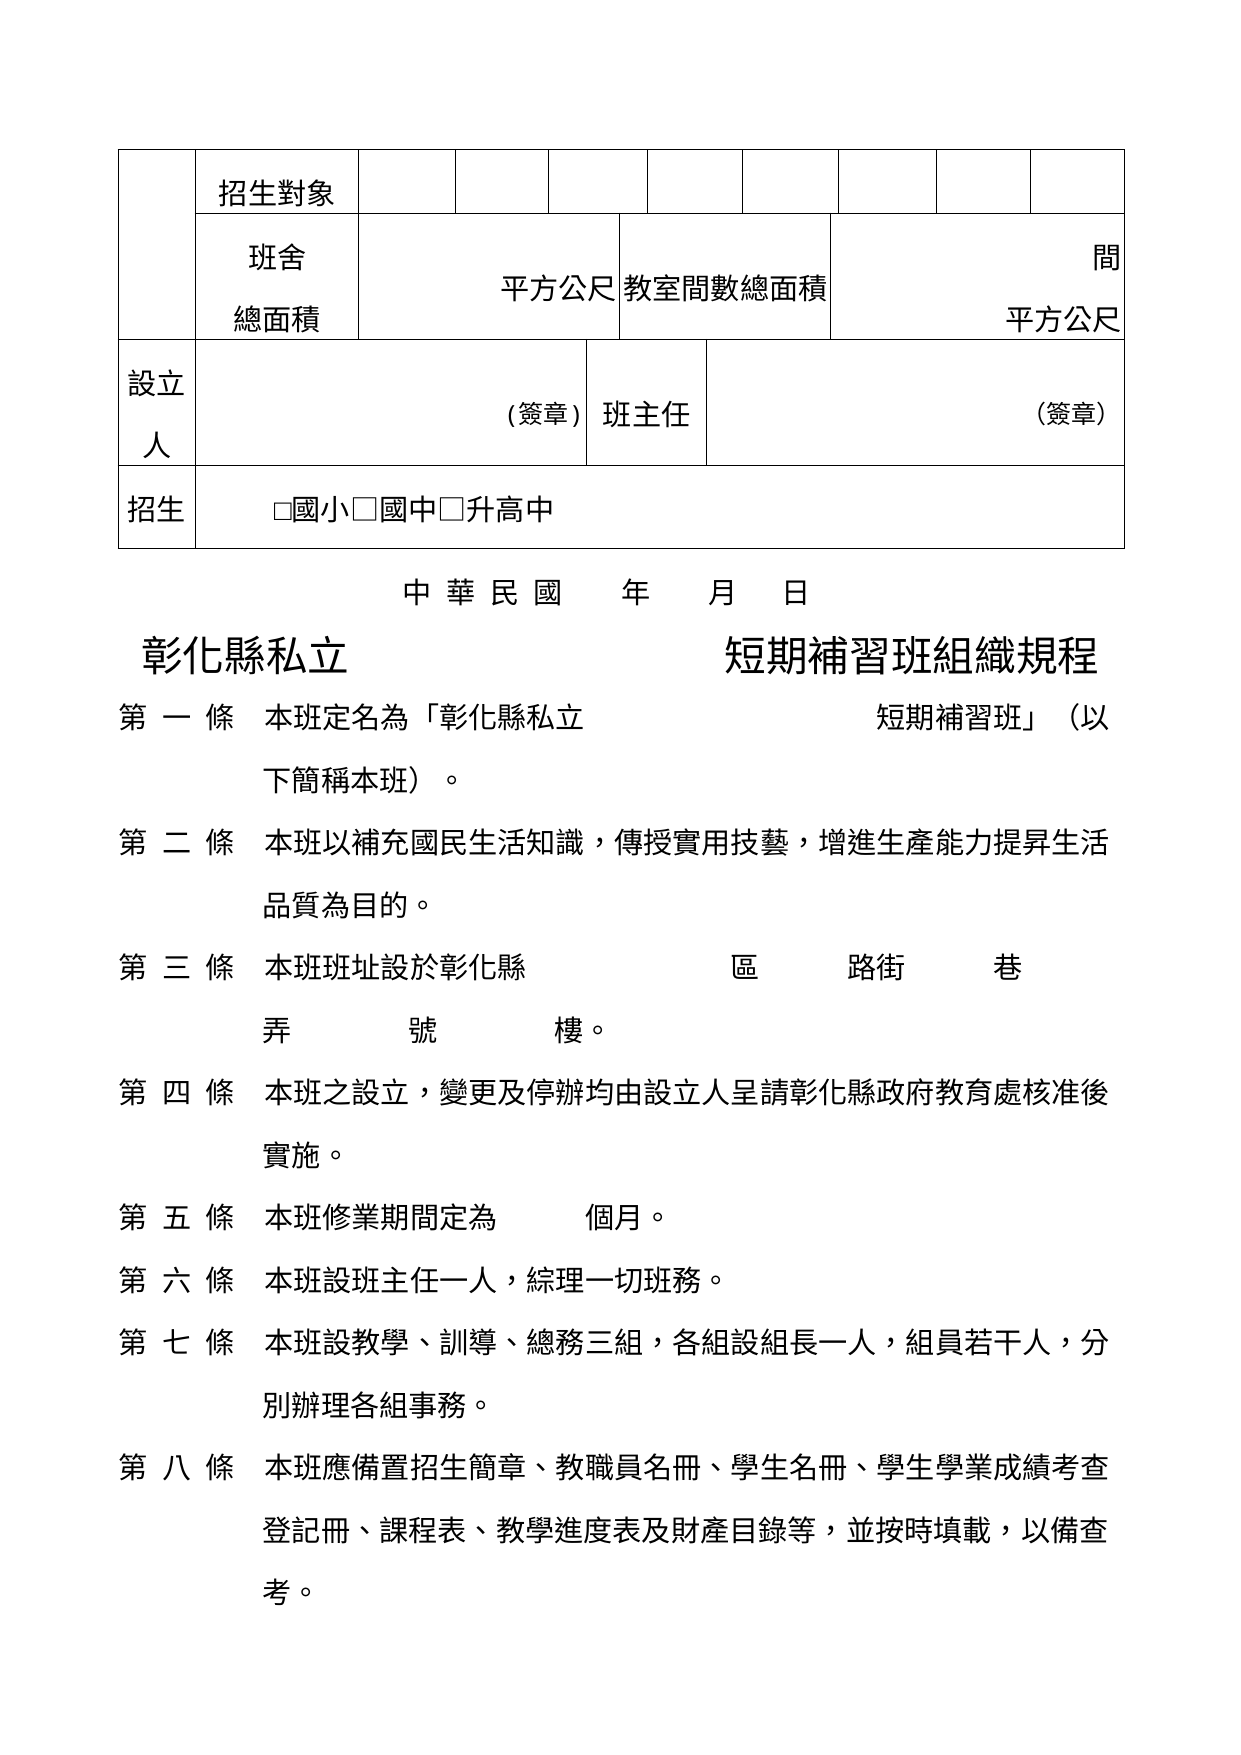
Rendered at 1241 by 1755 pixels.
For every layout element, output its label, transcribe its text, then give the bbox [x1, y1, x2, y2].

table_cell [549, 150, 647, 213]
text 第 二 條 本班以補充國民生活知識，傳授實用技藝，增進生產能力提昇生活品質為目的。 [118, 799, 1122, 924]
text 第 六 條 本班設班主任一人，綜理一切班務。 [118, 1237, 1122, 1299]
table_cell [1031, 150, 1124, 213]
table_cell （簽章） [707, 340, 1124, 465]
text 第 四 條 本班之設立，變更及停辦均由設立人呈請彰化縣政府教育處核准後實施。 [118, 1049, 1122, 1174]
text 第 八 條 本班應備置招生簡章、教職員名冊、學生名冊、學生學業成績考查登記冊、課程表、教學進度表及財產目錄等，並按時填載，以備查考。 [118, 1424, 1122, 1612]
table_cell 中 華 民 國 年 月 日 [118, 549, 1124, 612]
table_cell [456, 150, 548, 213]
table_cell [839, 150, 936, 213]
table_cell [937, 150, 1030, 213]
text 第 七 條 本班設教學、訓導、總務三組，各組設組長一人，組員若干人，分別辦理各組事務。 [118, 1299, 1122, 1424]
text 第 五 條 本班修業期間定為 個月。 [118, 1174, 1122, 1237]
text 第 三 條 本班班址設於彰化縣 區 路街 巷 弄 號 樓。 [118, 924, 1122, 1049]
table_cell 招生 對象 [119, 466, 195, 548]
table_cell 班主任 [587, 340, 706, 465]
table_cell [359, 150, 455, 213]
table_cell (簽章) [196, 340, 586, 465]
table_cell 招生對象 [196, 150, 358, 213]
text 彰化縣私立 短期補習班組織規程 [118, 612, 1122, 674]
table_cell [648, 150, 742, 213]
table_cell 設立人 [119, 340, 195, 465]
table_cell 教室間數總面積 [620, 214, 830, 339]
table_cell 間 平方公尺 [831, 214, 1124, 339]
table_cell 班舍 總面積 [196, 214, 358, 339]
table_cell [119, 150, 195, 339]
text 第 一 條 本班定名為「彰化縣私立 短期補習班」（以下簡稱本班）。 [118, 674, 1122, 799]
table_cell [743, 150, 838, 213]
table_cell 平方公尺 [359, 214, 619, 339]
table_cell □國小□國中□升高中 □升二技、四技、插大□升大學□研究所□成人(18歲以上) [196, 466, 1124, 548]
